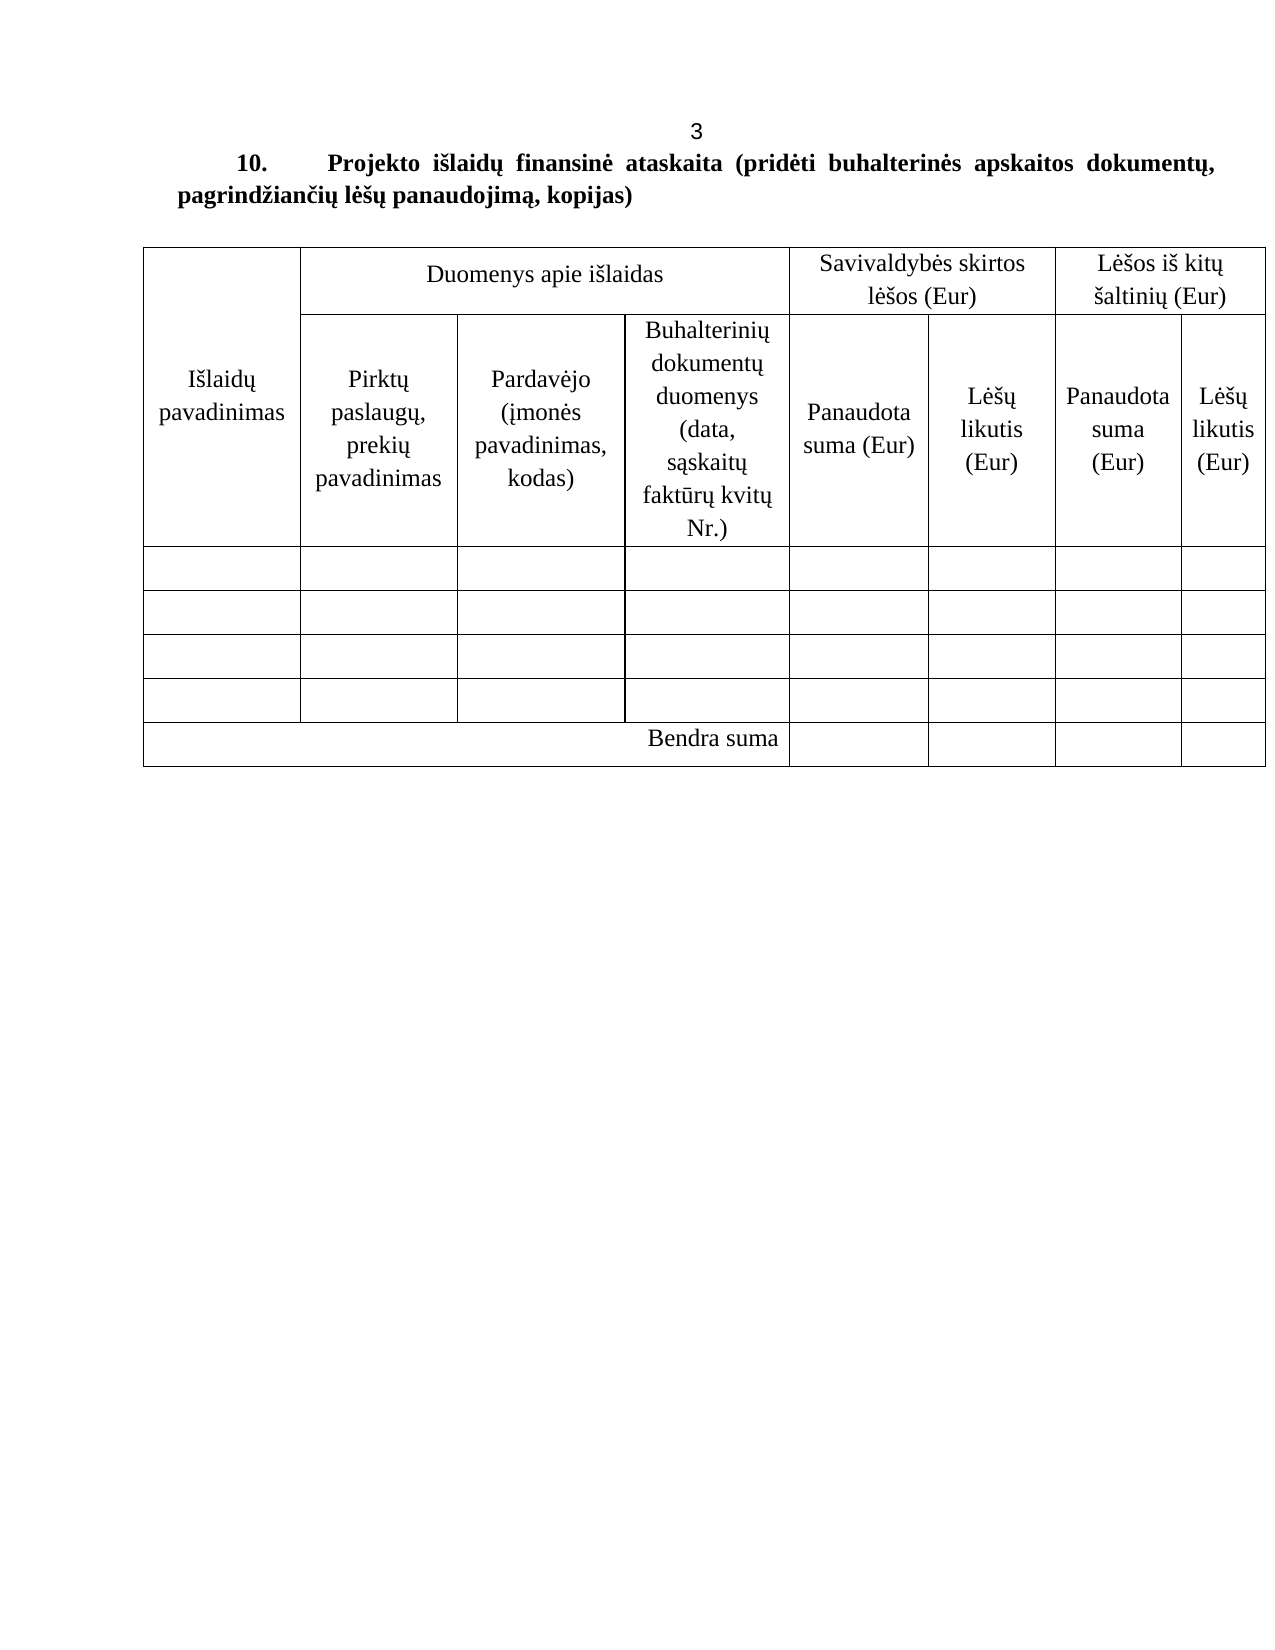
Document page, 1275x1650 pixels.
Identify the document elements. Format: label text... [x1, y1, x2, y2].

table_cell [626, 679, 789, 722]
table_cell [929, 635, 1055, 678]
table_cell Panaudota suma (Eur) [790, 315, 928, 546]
table_cell [1056, 635, 1181, 678]
table_header Duomenys apie išlaidas [301, 248, 789, 314]
table_cell [790, 679, 928, 722]
table_cell [1182, 591, 1265, 634]
table_header Lėšos iš kitų šaltinių (Eur) [1056, 248, 1265, 314]
table_cell [1056, 547, 1181, 590]
table_cell [790, 723, 928, 766]
table_cell [144, 591, 300, 634]
table_cell [929, 591, 1055, 634]
table_cell [626, 635, 789, 678]
table_cell [301, 635, 457, 678]
table_cell [626, 591, 789, 634]
table_cell [1182, 679, 1265, 722]
table_cell [144, 679, 300, 722]
table_cell [301, 679, 457, 722]
table_cell [626, 547, 789, 590]
table_cell [458, 591, 624, 634]
table_cell [1182, 723, 1265, 766]
table_cell [458, 547, 624, 590]
table_cell [929, 679, 1055, 722]
table_cell [1056, 679, 1181, 722]
table_header Išlaidų pavadinimas [144, 248, 300, 546]
table_cell Pirktų paslaugų, prekių pavadinimas [301, 315, 457, 546]
table_cell [790, 591, 928, 634]
table_cell [458, 635, 624, 678]
table_cell [301, 547, 457, 590]
table_cell Panaudota suma (Eur) [1056, 315, 1181, 546]
table_cell [144, 635, 300, 678]
table_cell [458, 679, 624, 722]
table_cell [929, 547, 1055, 590]
text 10. Projekto išlaidų finansinė ataskaita (pridėti buhalterinės apskaitos dokumentų, pagrindžiančių lėšų panaudojimą, kopijas) [177, 148, 1216, 209]
table_cell [1056, 723, 1181, 766]
table_cell [1182, 635, 1265, 678]
table_cell Buhalterinių dokumentų duomenys (data, sąskaitų faktūrų kvitų Nr.) [626, 315, 789, 546]
table_cell [301, 591, 457, 634]
table_cell Pardavėjo (įmonės pavadinimas, kodas) [458, 315, 624, 546]
table_cell [1182, 547, 1265, 590]
table_header Savivaldybės skirtos lėšos (Eur) [790, 248, 1055, 314]
table_cell [144, 547, 300, 590]
table_cell [1056, 591, 1181, 634]
table_cell Lėšų likutis (Eur) [929, 315, 1055, 546]
table_cell Bendra suma [144, 723, 789, 766]
table_cell [790, 547, 928, 590]
table_cell [790, 635, 928, 678]
table_cell [929, 723, 1055, 766]
table_cell Lėšų likutis (Eur) [1182, 315, 1265, 546]
